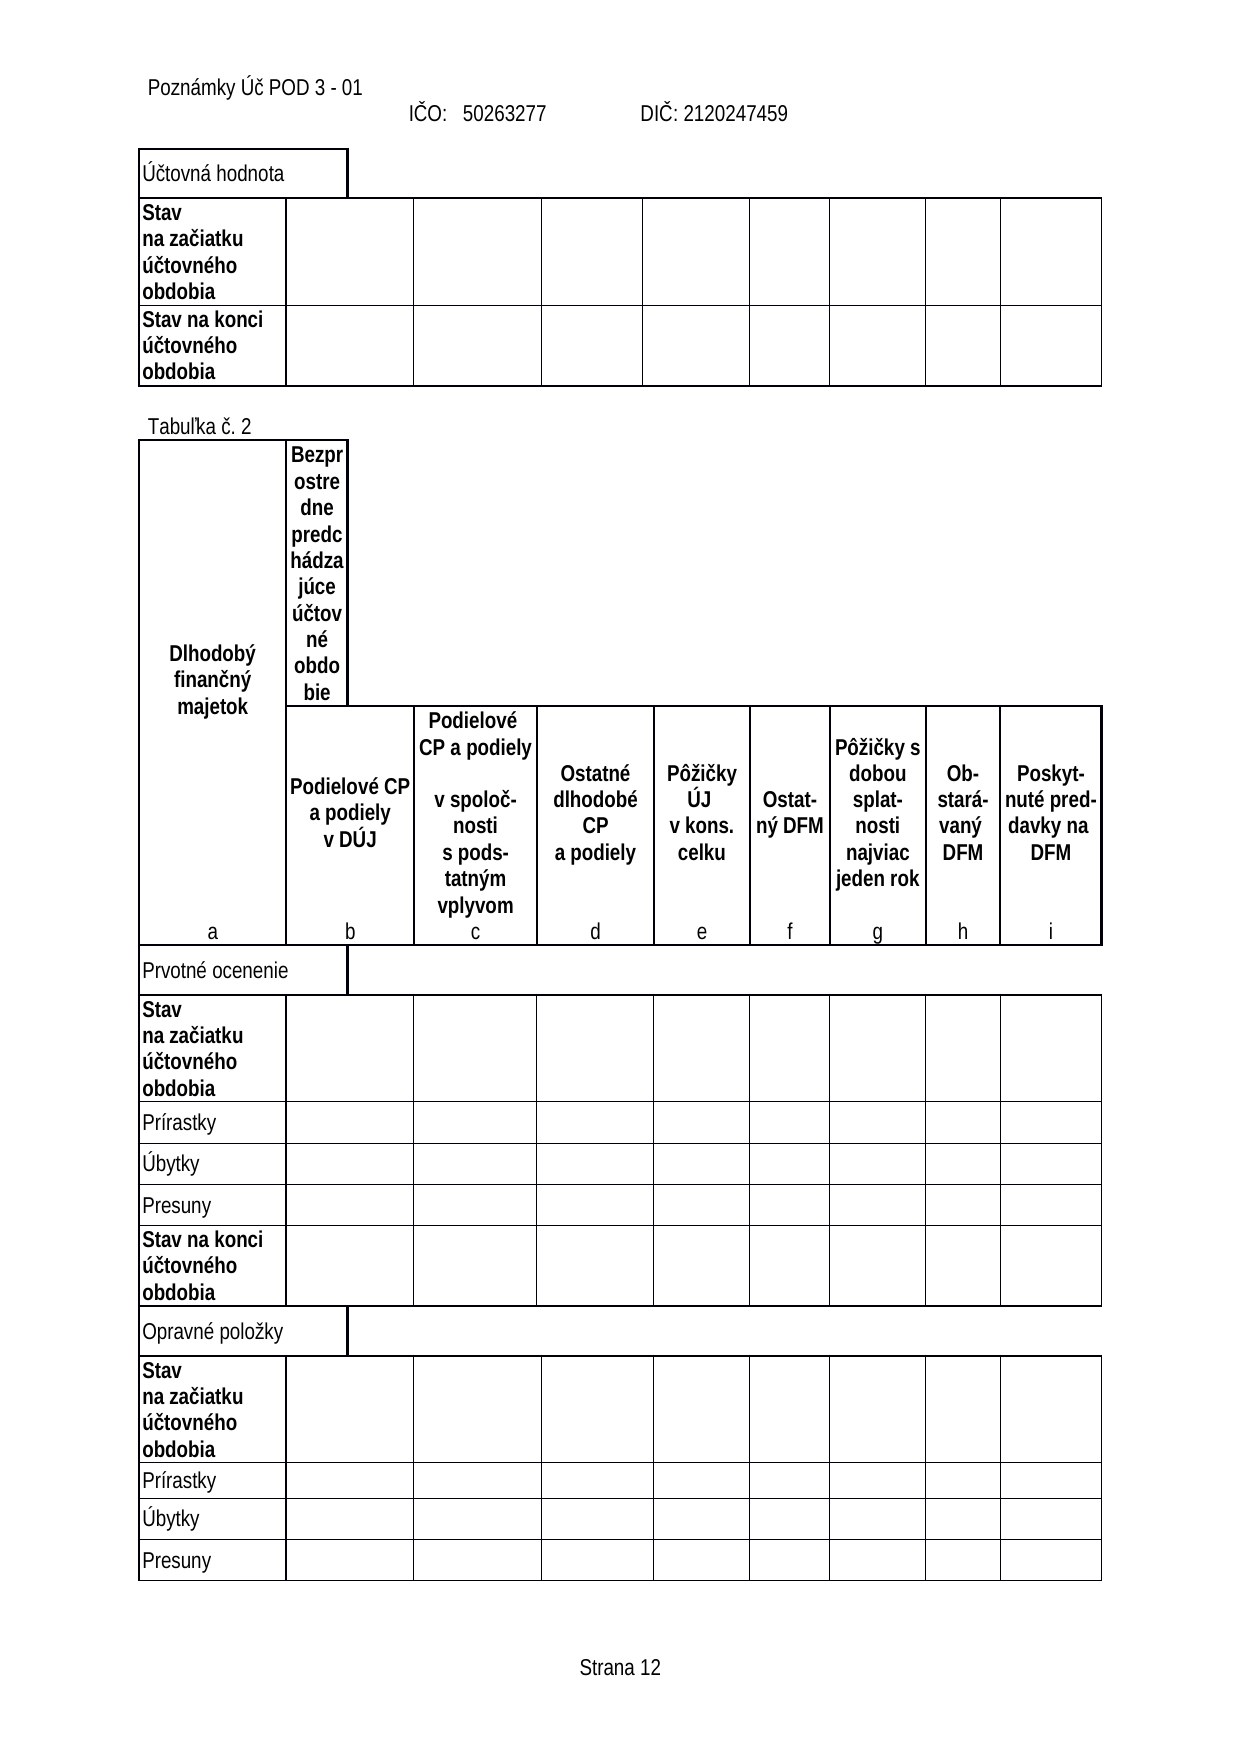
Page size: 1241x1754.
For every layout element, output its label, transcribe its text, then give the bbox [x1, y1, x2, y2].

table_cell [414, 1144, 536, 1184]
table_cell [414, 1357, 541, 1462]
table_cell [926, 996, 1000, 1101]
table_cell [287, 306, 413, 384]
table_cell [830, 306, 925, 384]
table_cell [287, 1540, 413, 1580]
table_cell [830, 1144, 925, 1184]
table_cell [542, 199, 642, 304]
text Tabuľka č. 2 [148, 413, 1092, 439]
table_cell Stav na začiatku účtovného obdobia [140, 996, 285, 1101]
table_cell [926, 1102, 1000, 1142]
table_cell b [287, 918, 413, 944]
table_cell [1001, 1540, 1101, 1580]
table_cell Stav na začiatku účtovného obdobia [140, 1357, 285, 1462]
table_cell [750, 1102, 829, 1142]
table_cell [830, 1226, 925, 1305]
table_cell [830, 1102, 925, 1142]
table_cell [750, 199, 829, 304]
table_cell [750, 1463, 829, 1497]
table_cell [830, 1463, 925, 1497]
table_cell h [927, 918, 999, 944]
table_cell [750, 1185, 829, 1225]
table_cell [654, 1540, 749, 1580]
table_cell [654, 1185, 749, 1225]
table_cell Podielové CP a podiely v DÚJ [287, 707, 413, 918]
table_cell [349, 148, 1101, 197]
table_cell Stav na začiatku účtovného obdobia [140, 199, 285, 304]
table_cell [1001, 1357, 1101, 1462]
table_cell [830, 1185, 925, 1225]
table_cell [830, 1357, 925, 1462]
table_cell Presuny [140, 1185, 285, 1225]
table_cell [542, 306, 642, 384]
table_cell Presuny [140, 1540, 285, 1580]
table_cell [643, 306, 749, 384]
table_cell [654, 1226, 749, 1305]
table_cell [414, 199, 541, 304]
table_cell [1001, 1185, 1101, 1225]
table_cell [926, 1226, 1000, 1305]
table_cell [537, 1102, 653, 1142]
table_cell [926, 1499, 1000, 1539]
table_cell [643, 199, 749, 304]
table_cell [537, 1144, 653, 1184]
table_cell [1001, 1499, 1101, 1539]
table_cell Prírastky [140, 1102, 285, 1142]
table_cell [287, 1463, 413, 1497]
table_cell g [831, 918, 925, 944]
table_cell [830, 996, 925, 1101]
table_cell c [415, 918, 536, 944]
table_cell [287, 1102, 413, 1142]
table_cell Pôžičky s dobou splat-nosti najviac jeden rok [831, 707, 925, 918]
table_cell Účtovná hodnota [140, 150, 346, 197]
table_cell [926, 1463, 1000, 1497]
table_cell [287, 1357, 413, 1462]
table_cell [1001, 1463, 1101, 1497]
table_cell [542, 1540, 653, 1580]
table_cell [750, 1540, 829, 1580]
table_cell i [1001, 918, 1100, 944]
table_cell [287, 996, 413, 1101]
table_cell [1001, 1102, 1101, 1142]
table_cell [414, 1102, 536, 1142]
table_cell f [751, 918, 829, 944]
table_header Dlhodobý finančný majetok [140, 441, 285, 918]
table_cell [654, 996, 749, 1101]
table_cell d [538, 918, 653, 944]
table_cell [287, 1226, 413, 1305]
table_cell [414, 1226, 536, 1305]
table_cell [926, 306, 1000, 384]
table_cell [830, 199, 925, 304]
table_cell [654, 1102, 749, 1142]
table_cell Stav na konci účtovného obdobia [140, 1226, 285, 1305]
table_cell [926, 1540, 1000, 1580]
table_cell [537, 996, 653, 1101]
table_cell [542, 1463, 653, 1497]
table_cell [926, 199, 1000, 304]
table_cell [926, 1185, 1000, 1225]
table_cell [926, 1144, 1000, 1184]
table_cell Ob-stará-vaný DFM [927, 707, 999, 918]
table_cell [1001, 1144, 1101, 1184]
table_cell [750, 1144, 829, 1184]
table_cell [1001, 199, 1101, 304]
table_cell [537, 1185, 653, 1225]
table_cell [287, 1144, 413, 1184]
table_cell [750, 1499, 829, 1539]
table_cell [414, 306, 541, 384]
table_cell [287, 1499, 413, 1539]
table_cell [349, 946, 1101, 993]
table_cell [414, 1463, 541, 1497]
table_cell Ostat-ný DFM [751, 707, 829, 918]
table_cell Úbytky [140, 1499, 285, 1539]
table_cell [830, 1540, 925, 1580]
table_cell [1001, 996, 1101, 1101]
table_cell [654, 1499, 749, 1539]
table_header [349, 439, 1101, 705]
table_cell [926, 1357, 1000, 1462]
table_cell [750, 306, 829, 384]
table_cell [287, 1185, 413, 1225]
table_cell e [655, 918, 749, 944]
table_cell Ostatné dlhodobé CP a podiely [538, 707, 653, 918]
table_cell [750, 996, 829, 1101]
table_cell a [140, 918, 285, 944]
table_cell [414, 996, 536, 1101]
table_cell [414, 1540, 541, 1580]
table_cell [654, 1144, 749, 1184]
table_cell [750, 1357, 829, 1462]
table_cell Opravné položky [140, 1307, 346, 1354]
table_cell [414, 1499, 541, 1539]
table_cell [349, 1307, 1101, 1354]
table_cell Poskyt-nuté pred-davky na DFM [1001, 707, 1100, 918]
table_header Bezprostredne predchádzajúce účtovné obdobie [287, 441, 346, 705]
table_cell [830, 1499, 925, 1539]
table_cell [287, 199, 413, 304]
table_cell Pôžičky ÚJ v kons. celku [655, 707, 749, 918]
table_cell Stav na konci účtovného obdobia [140, 306, 285, 384]
table_cell Úbytky [140, 1144, 285, 1184]
table_cell [542, 1357, 653, 1462]
table_cell Prírastky [140, 1463, 285, 1497]
table_cell [1001, 1226, 1101, 1305]
table_cell [414, 1185, 536, 1225]
table_cell [542, 1499, 653, 1539]
table_cell [537, 1226, 653, 1305]
table_cell Prvotné ocenenie [140, 946, 346, 993]
table_cell [750, 1226, 829, 1305]
table_cell [654, 1463, 749, 1497]
table_cell [654, 1357, 749, 1462]
table_cell [1001, 306, 1101, 384]
table_cell Podielové CP a podiely v spoloč-nosti s pods-tatným vplyvom [415, 707, 536, 918]
